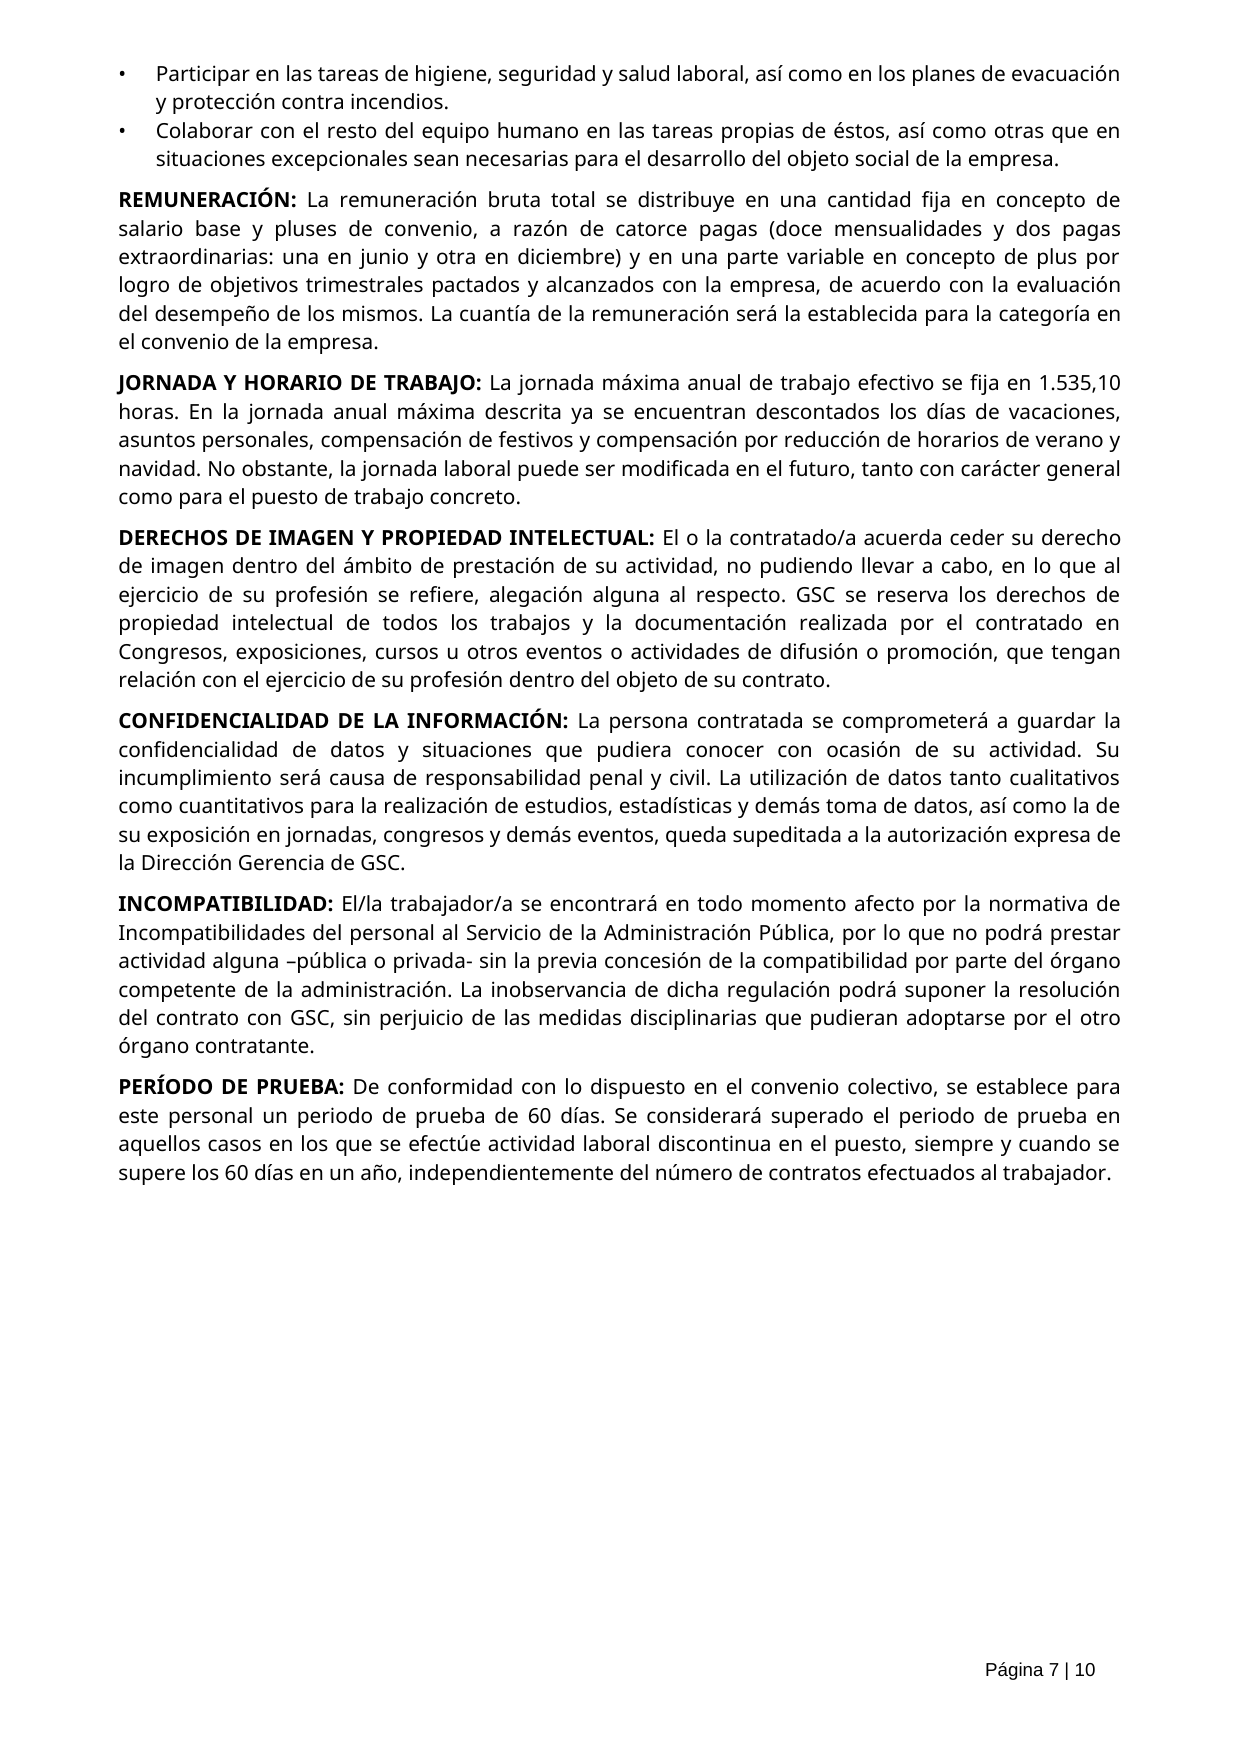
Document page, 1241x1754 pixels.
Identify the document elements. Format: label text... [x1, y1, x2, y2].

text CONFIDENCIALIDAD DE LA INFORMACIÓN: La persona contratada se comprometerá a guardar la confidencialidad de datos y situaciones que pudiera conocer con ocasión de su actividad. Su incumplimiento será causa de responsabilidad penal y civil. La utilización de datos tanto cualitativos como cuantitativos para la realización de estudios, estadísticas y demás toma de datos, así como la de su exposición en jornadas, congresos y demás eventos, queda supeditada a la autorización expresa de la Dirección Gerencia de GSC. [118, 706, 1122, 877]
list Participar en las tareas de higiene, seguridad y salud laboral, así como en los planes de evacuación y protección contra incendios. [118, 59, 1122, 116]
text INCOMPATIBILIDAD: El/la trabajador/a se encontrará en todo momento afecto por la normativa de Incompatibilidades del personal al Servicio de la Administración Pública, por lo que no podrá prestar actividad alguna –pública o privada- sin la previa concesión de la compatibilidad por parte del órgano competente de la administración. La inobservancia de dicha regulación podrá suponer la resolución del contrato con GSC, sin perjuicio de las medidas disciplinarias que pudieran adoptarse por el otro órgano contratante. [118, 889, 1122, 1060]
text PERÍODO DE PRUEBA: De conformidad con lo dispuesto en el convenio colectivo, se establece para este personal un periodo de prueba de 60 días. Se considerará superado el periodo de prueba en aquellos casos en los que se efectúe actividad laboral discontinua en el puesto, siempre y cuando se supere los 60 días en un año, independientemente del número de contratos efectuados al trabajador. [118, 1072, 1122, 1186]
text REMUNERACIÓN: La remuneración bruta total se distribuye en una cantidad fija en concepto de salario base y pluses de convenio, a razón de catorce pagas (doce mensualidades y dos pagas extraordinarias: una en junio y otra en diciembre) y en una parte variable en concepto de plus por logro de objetivos trimestrales pactados y alcanzados con la empresa, de acuerdo con la evaluación del desempeño de los mismos. La cuantía de la remuneración será la establecida para la categoría en el convenio de la empresa. [118, 185, 1122, 356]
text DERECHOS DE IMAGEN Y PROPIEDAD INTELECTUAL: El o la contratado/a acuerda ceder su derecho de imagen dentro del ámbito de prestación de su actividad, no pudiendo llevar a cabo, en lo que al ejercicio de su profesión se refiere, alegación alguna al respecto. GSC se reserva los derechos de propiedad intelectual de todos los trabajos y la documentación realizada por el contratado en Congresos, exposiciones, cursos u otros eventos o actividades de difusión o promoción, que tengan relación con el ejercicio de su profesión dentro del objeto de su contrato. [118, 523, 1122, 694]
text JORNADA Y HORARIO DE TRABAJO: La jornada máxima anual de trabajo efectivo se fija en 1.535,10 horas. En la jornada anual máxima descrita ya se encuentran descontados los días de vacaciones, asuntos personales, compensación de festivos y compensación por reducción de horarios de verano y navidad. No obstante, la jornada laboral puede ser modificada en el futuro, tanto con carácter general como para el puesto de trabajo concreto. [118, 368, 1122, 511]
list Colaborar con el resto del equipo humano en las tareas propias de éstos, así como otras que en situaciones excepcionales sean necesarias para el desarrollo del objeto social de la empresa. [118, 116, 1122, 173]
